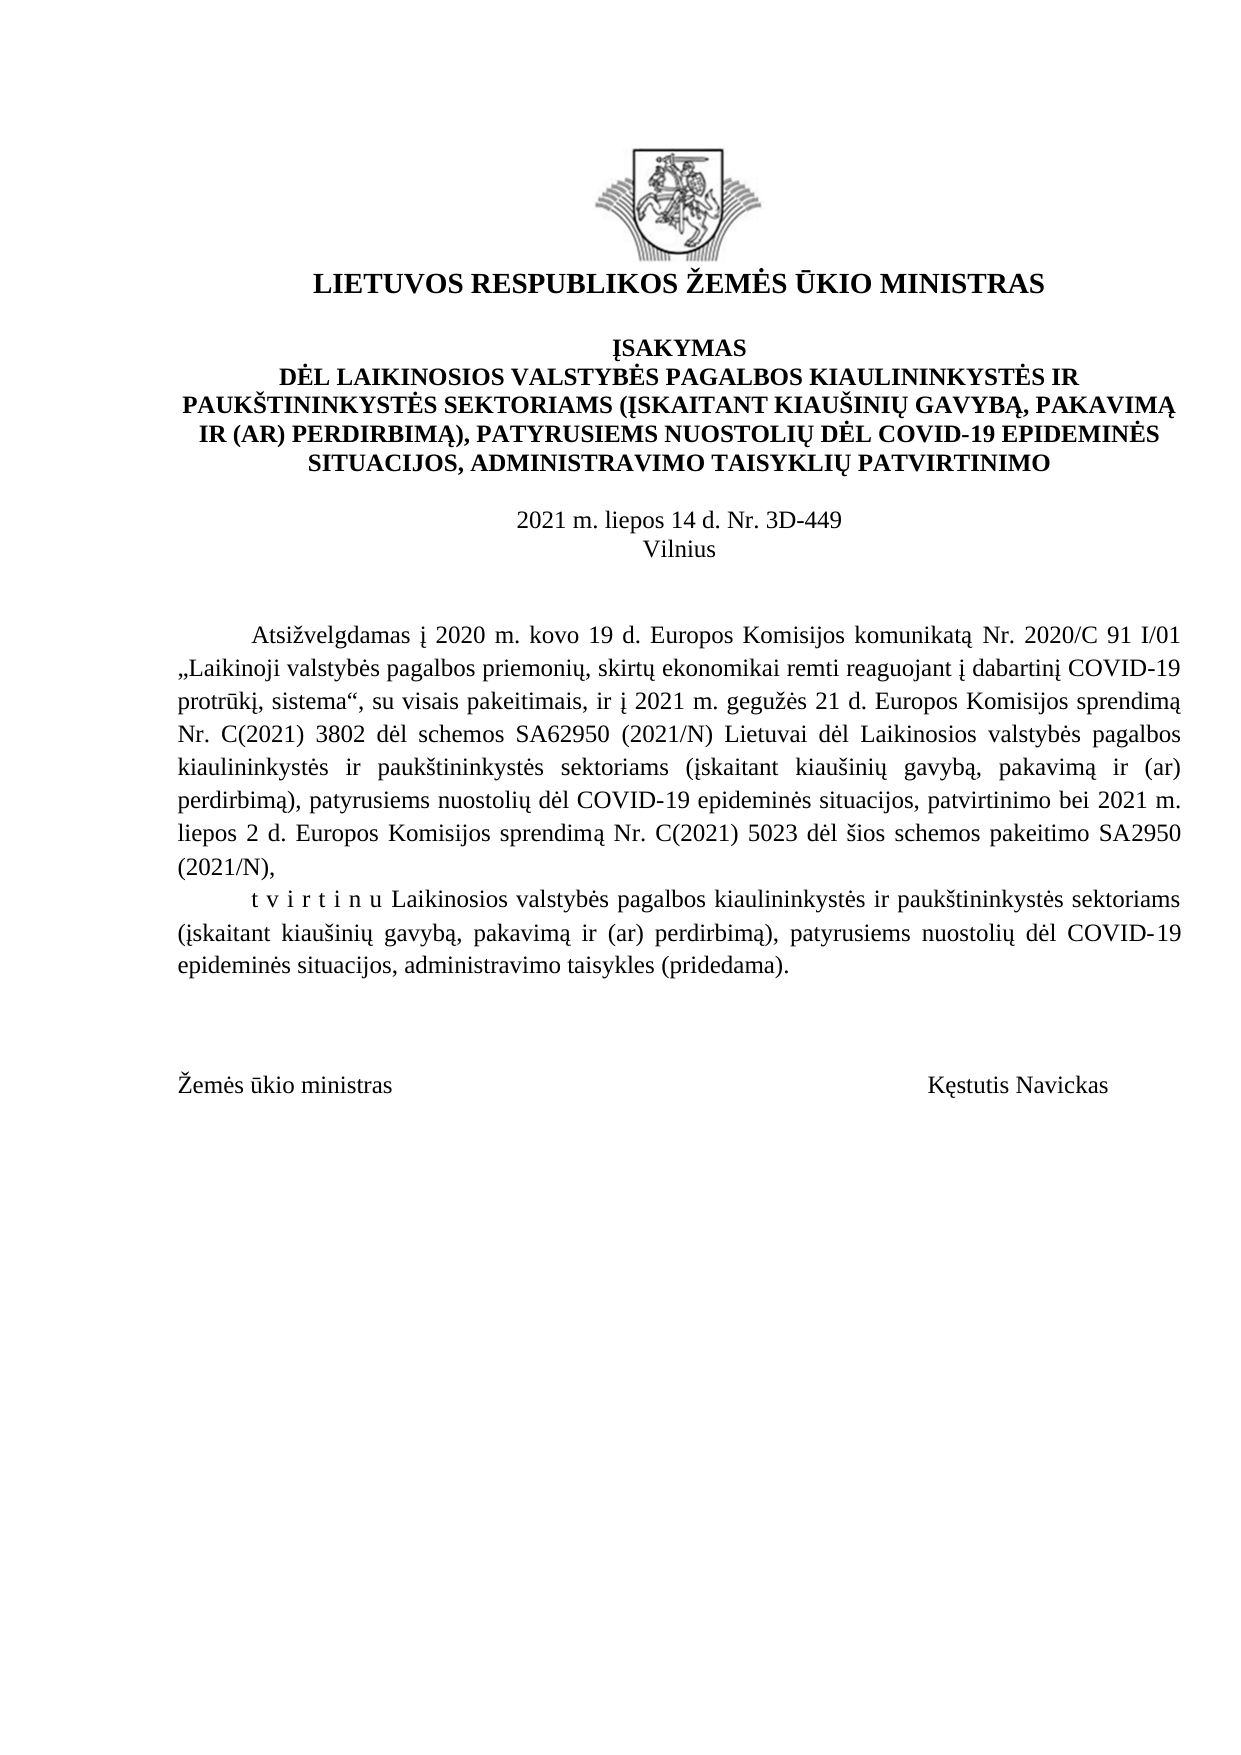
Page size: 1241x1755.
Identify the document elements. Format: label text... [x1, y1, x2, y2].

text Vilnius [177, 534, 1181, 563]
text t v i r t i n u Laikinosios valstybės pagalbos kiaulininkystės ir paukštininkystės sektoriams (įskaitant kiaušinių gavybą, pakavimą ir (ar) perdirbimą), patyrusiems nuostolių dėl COVID-19 epideminės situacijos, administravimo taisykles (pridedama). [177, 884, 1181, 979]
text 2021 m. liepos 14 d. Nr. 3D-449 [177, 505, 1181, 534]
text LIETUVOS RESPUBLIKOS ŽEMĖS ŪKIO MINISTRAS [177, 266, 1181, 299]
text ĮSAKYMAS [177, 333, 1181, 362]
text Žemės ūkio ministras Kęstutis Navickas [177, 1070, 1181, 1099]
text Atsižvelgdamas į 2020 m. kovo 19 d. Europos Komisijos komunikatą Nr. 2020/C 91 I/01 „Laikinoji valstybės pagalbos priemonių, skirtų ekonomikai remti reaguojant į dabartinį COVID-19 protrūkį, sistema“, su visais pakeitimais, ir į 2021 m. gegužės 21 d. Europos Komisijos sprendimą Nr. C(2021) 3802 dėl schemos SA62950 (2021/N) Lietuvai dėl Laikinosios valstybės pagalbos kiaulininkystės ir paukštininkystės sektoriams (įskaitant kiaušinių gavybą, pakavimą ir (ar) perdirbimą), patyrusiems nuostolių dėl COVID-19 epideminės situacijos, patvirtinimo bei 2021 m. liepos 2 d. Europos Komisijos sprendimą Nr. C(2021) 5023 dėl šios schemos pakeitimo SA2950 (2021/N), [177, 620, 1181, 880]
text DĖL LAIKINOSIOS VALSTYBĖS PAGALBOS KIAULININKYSTĖS IR PAUKŠTININKYSTĖS SEKTORIAMS (ĮSKAITANT KIAUŠINIŲ GAVYBĄ, PAKAVIMĄ IR (AR) PERDIRBIMĄ), PATYRUSIEMS NUOSTOLIŲ DĖL COVID-19 EPIDEMINĖS SITUACIJOS, ADMINISTRAVIMO TAISYKLIŲ PATVIRTINIMO [177, 362, 1181, 477]
